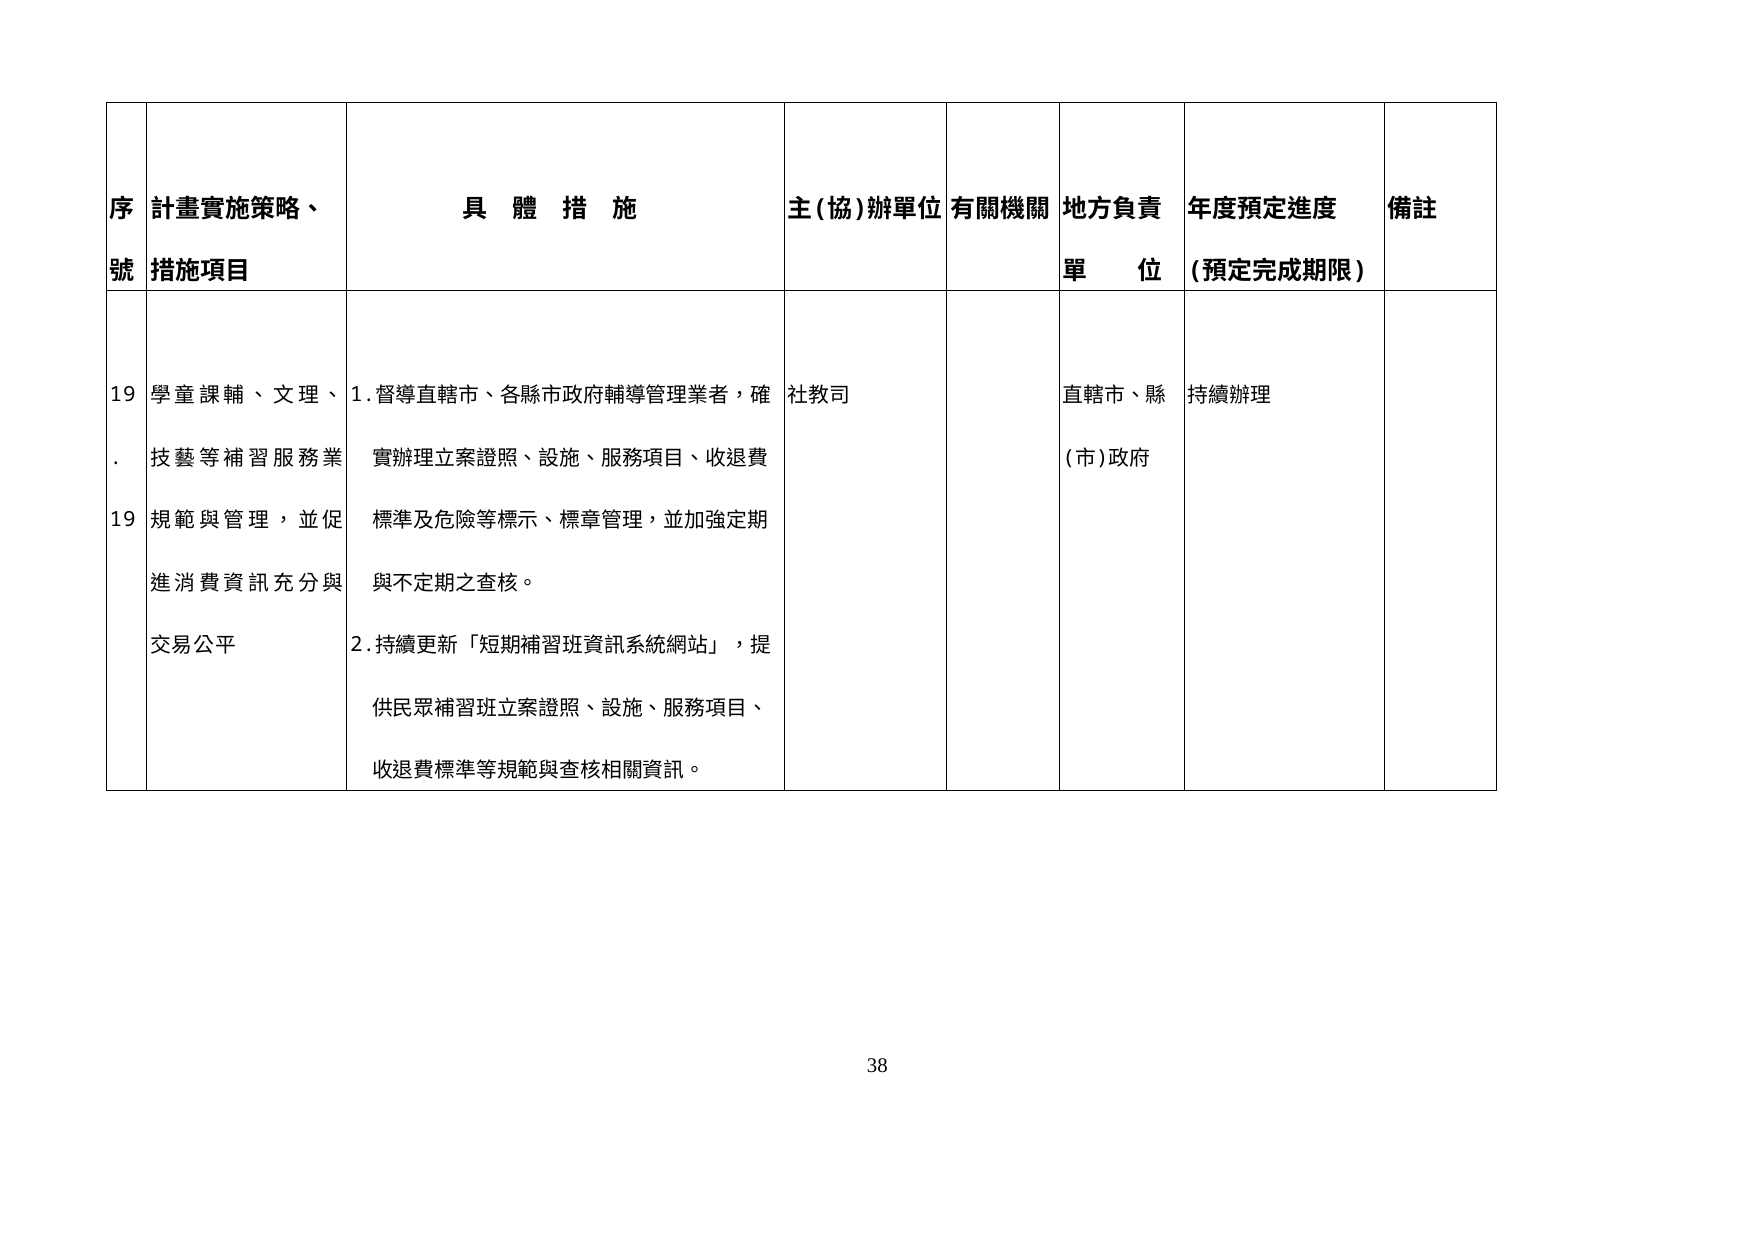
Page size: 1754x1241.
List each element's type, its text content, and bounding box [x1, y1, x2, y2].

table_cell 1.督導直轄市、各縣市政府輔導管理業者，確實辦理立案證照、設施、服務項目、收退費標準及危險等標示、標章管理，並加強定期與不定期之查核。 2.持續更新「短期補習班資訊系統網站」，提供民眾補習班立案證照、設施、服務項目、收退費標準等規範與查核相關資訊。 [347, 291, 784, 789]
table_cell [1385, 291, 1496, 789]
table_header 計畫實施策略、 措施項目 [147, 103, 346, 289]
table_header 地方負責 單 位 [1060, 103, 1184, 289]
table_cell 社教司 [785, 291, 946, 789]
table_header 年度預定進度 (預定完成期限) [1185, 103, 1384, 289]
table_cell 學童課輔、文理、技藝等補習服務業規範與管理，並促進消費資訊充分與交易公平 [147, 291, 346, 789]
table_header 序 號 [107, 103, 146, 289]
table_header 具 體 措 施 [347, 103, 784, 289]
table_header 主(協)辦單位 [785, 103, 946, 289]
table_cell 直轄市、縣(市)政府 [1060, 291, 1184, 789]
table_cell 持續辦理 [1185, 291, 1384, 789]
table_cell 19* [107, 291, 146, 789]
table_header 有關機關 [947, 103, 1059, 289]
table_header 備註 [1385, 103, 1496, 289]
table_cell [947, 291, 1059, 789]
